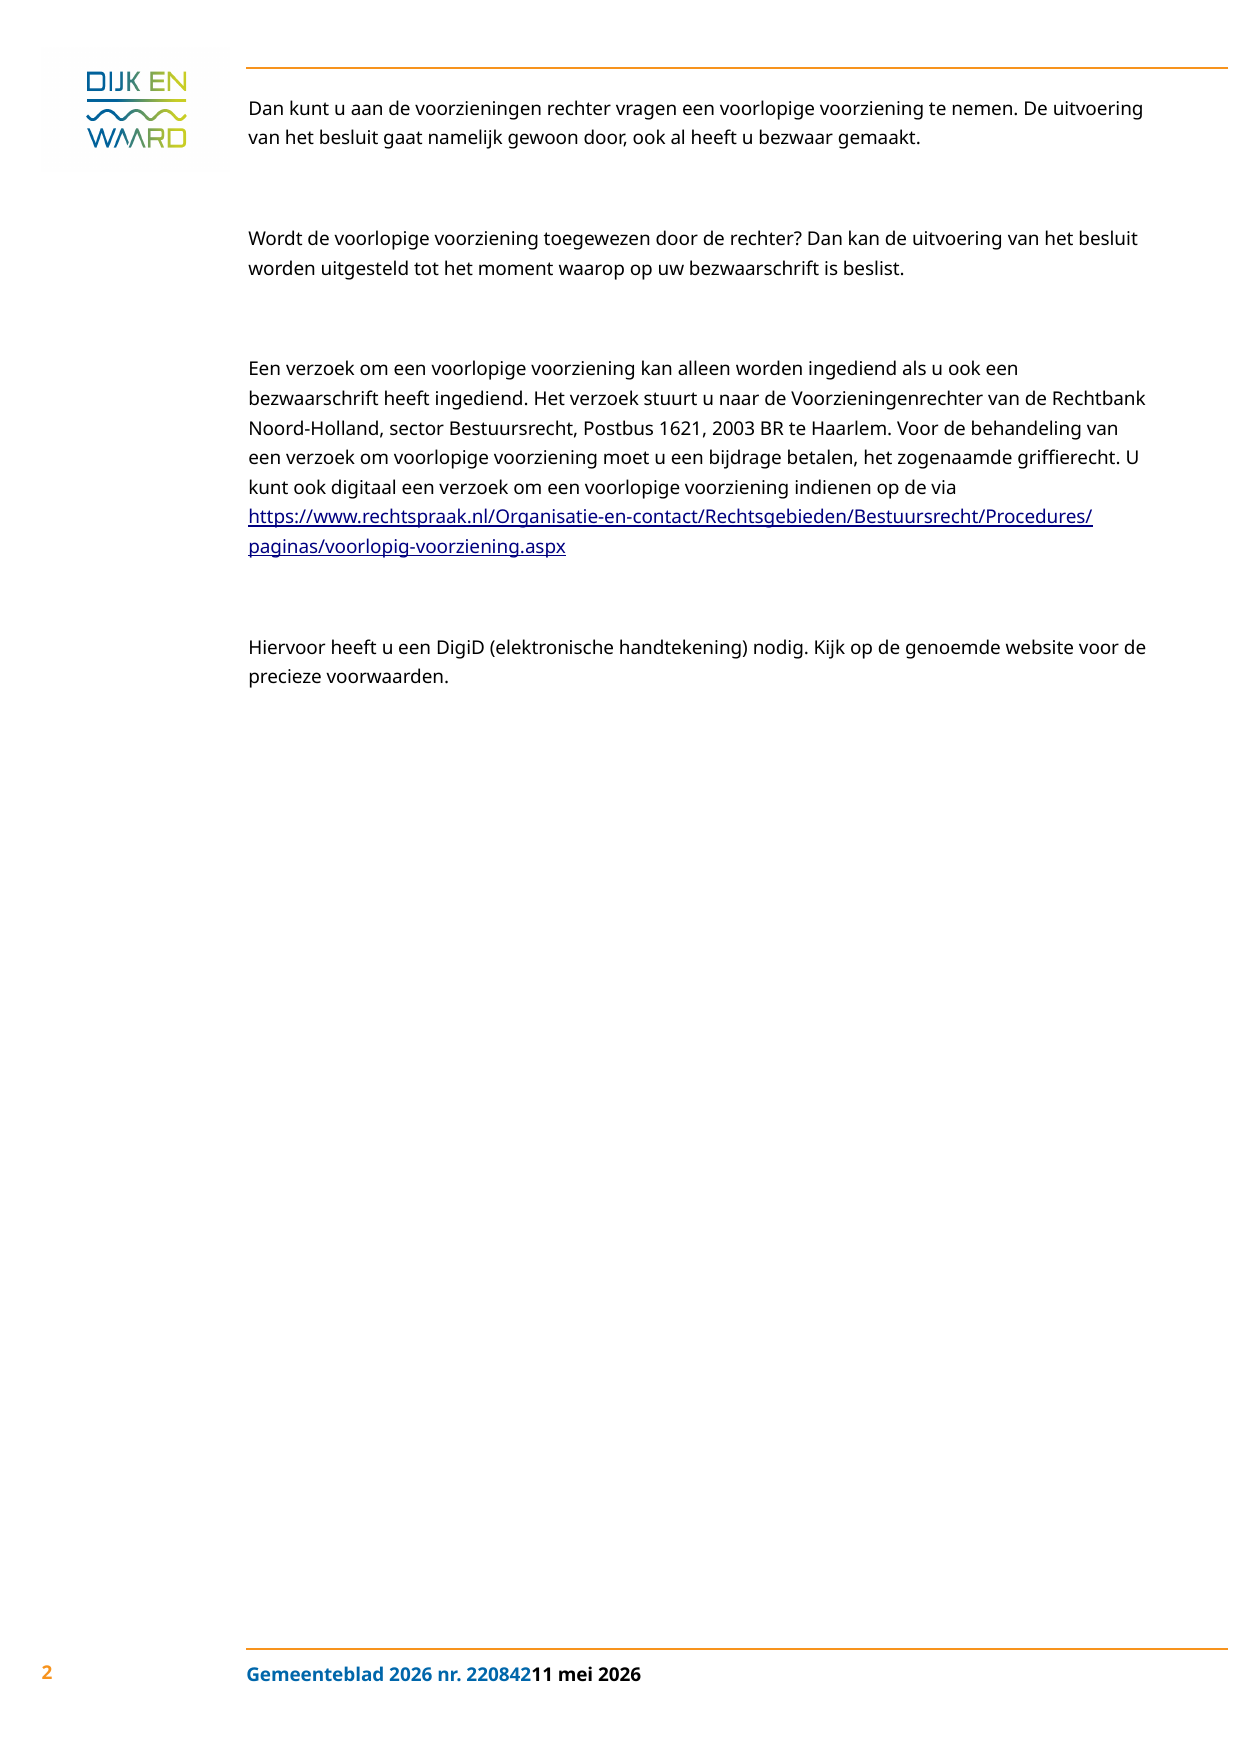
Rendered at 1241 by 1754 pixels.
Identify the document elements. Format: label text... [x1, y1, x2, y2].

text Dan kunt u aan de voorzieningen rechter vragen een voorlopige voorziening te nemen. De uitvoering van het besluit gaat namelijk gewoon door, ook al heeft u bezwaar gemaakt. [248, 95, 1152, 150]
text Een verzoek om een voorlopige voorziening kan alleen worden ingediend als u ook een bezwaarschrift heeft ingediend. Het verzoek stuurt u naar de Voorzieningenrechter van de Rechtbank Noord-Holland, sector Bestuursrecht, Postbus 1621, 2003 BR te Haarlem. Voor de behandeling van een verzoek om voorlopige voorziening moet u een bijdrage betalen, het zogenaamde griffierecht. U kunt ook digitaal een verzoek om een voorlopige voorziening indienen op de via https://www.rechtspraak.nl/Organisatie-en-contact/Rechtsgebieden/Bestuursrecht/Procedures/paginas/voorlopig-voorziening.aspx [248, 356, 1152, 559]
picture [41, 47, 231, 172]
text Wordt de voorlopige voorziening toegewezen door de rechter? Dan kan de uitvoering van het besluit worden uitgesteld tot het moment waarop op uw bezwaarschrift is beslist. [248, 225, 1152, 281]
text Hiervoor heeft u een DigiD (elektronische handtekening) nodig. Kijk op de genoemde website voor de precieze voorwaarden. [248, 634, 1152, 689]
